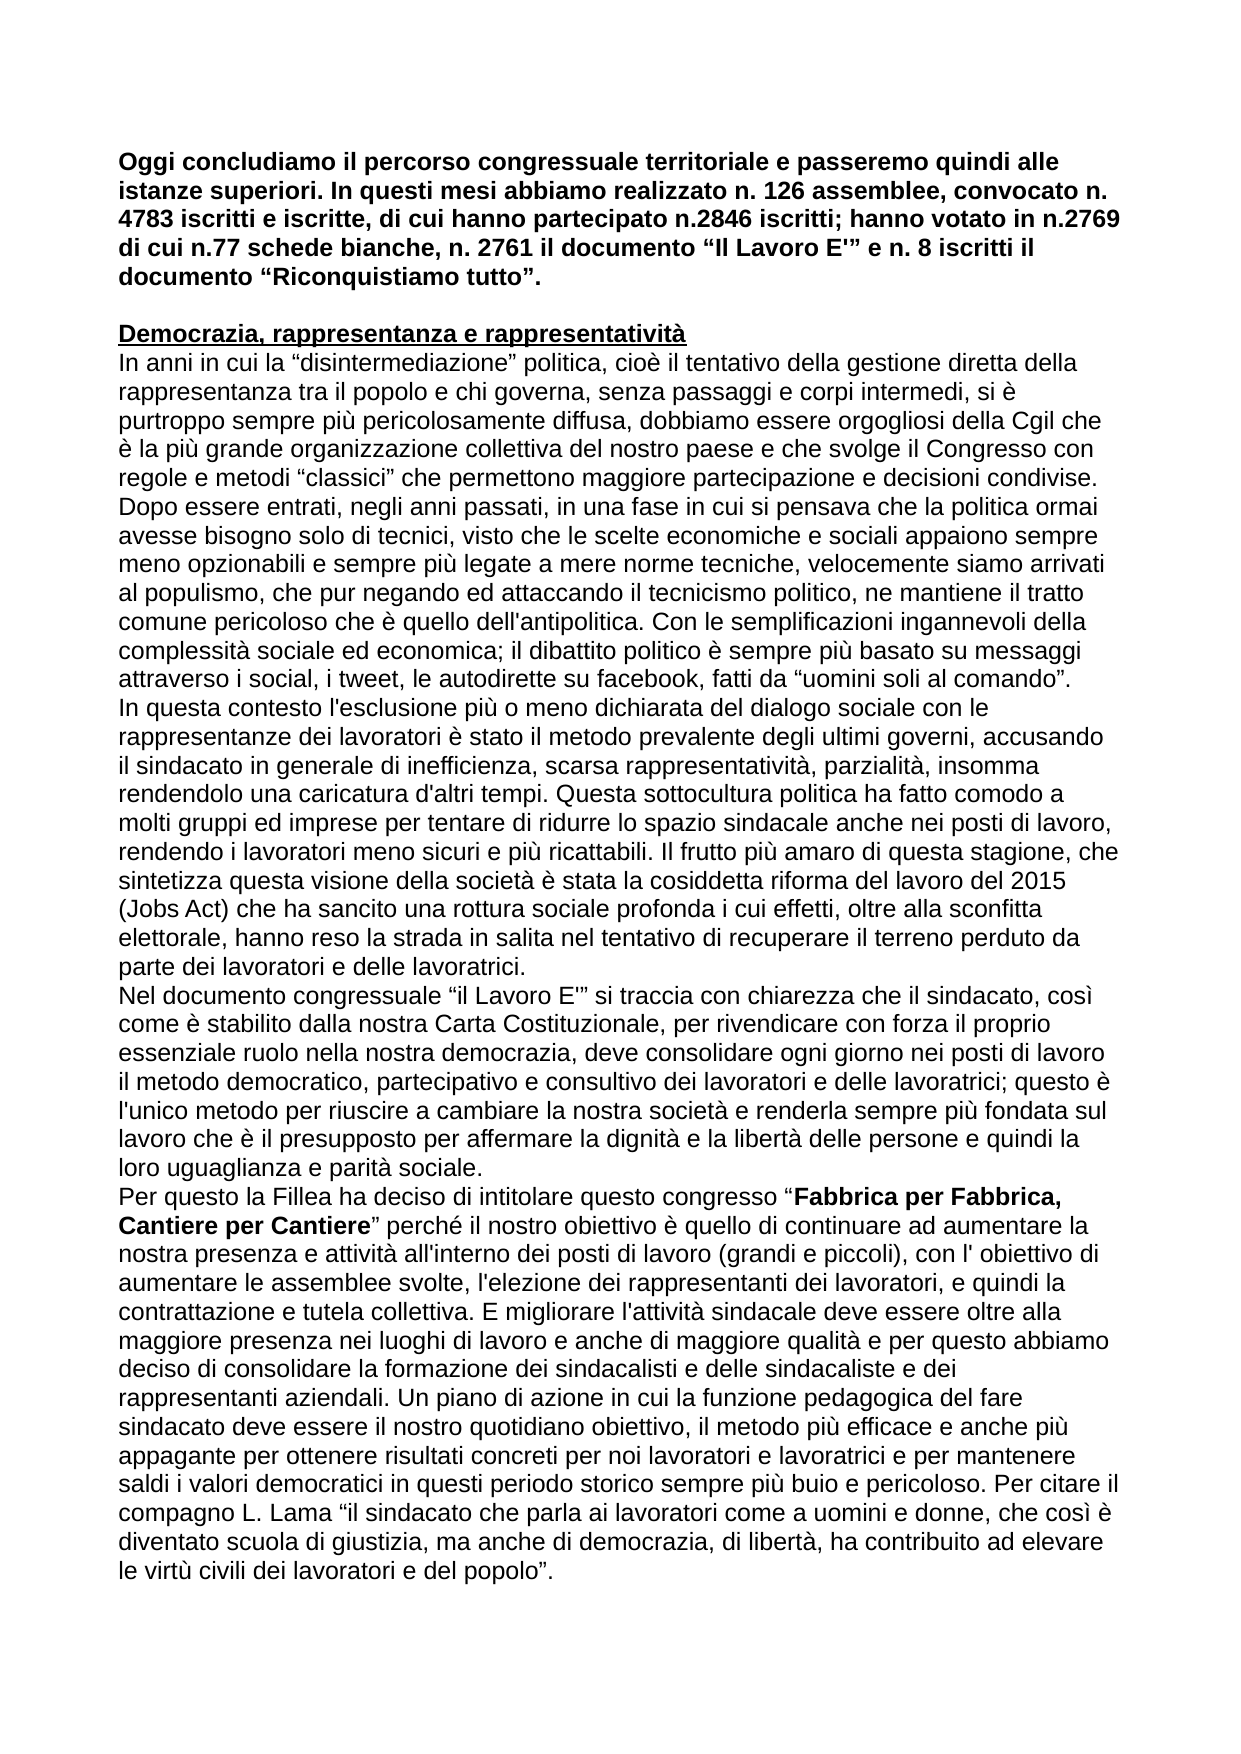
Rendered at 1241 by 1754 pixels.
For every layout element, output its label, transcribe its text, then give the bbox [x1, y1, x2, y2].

text In questa contesto l'esclusione più o meno dichiarata del dialogo sociale con le rappresentanze dei lavoratori è stato il metodo prevalente degli ultimi governi, accusando il sindacato in generale di inefficienza, scarsa rappresentatività, parzialità, insomma rendendolo una caricatura d'altri tempi. Questa sottocultura politica ha fatto comodo a molti gruppi ed imprese per tentare di ridurre lo spazio sindacale anche nei posti di lavoro, rendendo i lavoratori meno sicuri e più ricattabili. Il frutto più amaro di questa stagione, che sintetizza questa visione della società è stata la cosiddetta riforma del lavoro del 2015 (Jobs Act) che ha sancito una rottura sociale profonda i cui effetti, oltre alla sconfitta elettorale, hanno reso la strada in salita nel tentativo di recuperare il terreno perduto da parte dei lavoratori e delle lavoratrici. [118, 693, 1122, 981]
text Democrazia, rappresentanza e rappresentatività [118, 319, 1122, 348]
text In anni in cui la “disintermediazione” politica, cioè il tentativo della gestione diretta della rappresentanza tra il popolo e chi governa, senza passaggi e corpi intermedi, si è purtroppo sempre più pericolosamente diffusa, dobbiamo essere orgogliosi della Cgil che è la più grande organizzazione collettiva del nostro paese e che svolge il Congresso con regole e metodi “classici” che permettono maggiore partecipazione e decisioni condivise. Dopo essere entrati, negli anni passati, in una fase in cui si pensava che la politica ormai avesse bisogno solo di tecnici, visto che le scelte economiche e sociali appaiono sempre meno opzionabili e sempre più legate a mere norme tecniche, velocemente siamo arrivati al populismo, che pur negando ed attaccando il tecnicismo politico, ne mantiene il tratto comune pericoloso che è quello dell'antipolitica. Con le semplificazioni ingannevoli della complessità sociale ed economica; il dibattito politico è sempre più basato su messaggi attraverso i social, i tweet, le autodirette su facebook, fatti da “uomini soli al comando”. [118, 348, 1122, 693]
text Oggi concludiamo il percorso congressuale territoriale e passeremo quindi alle istanze superiori. In questi mesi abbiamo realizzato n. 126 assemblee, convocato n. 4783 iscritti e iscritte, di cui hanno partecipato n.2846 iscritti; hanno votato in n.2769 di cui n.77 schede bianche, n. 2761 il documento “Il Lavoro E'” e n. 8 iscritti il documento “Riconquistiamo tutto”. [118, 147, 1122, 291]
text Per questo la Fillea ha deciso di intitolare questo congresso “Fabbrica per Fabbrica, Cantiere per Cantiere” perché il nostro obiettivo è quello di continuare ad aumentare la nostra presenza e attività all'interno dei posti di lavoro (grandi e piccoli), con l' obiettivo di aumentare le assemblee svolte, l'elezione dei rappresentanti dei lavoratori, e quindi la contrattazione e tutela collettiva. E migliorare l'attività sindacale deve essere oltre alla maggiore presenza nei luoghi di lavoro e anche di maggiore qualità e per questo abbiamo deciso di consolidare la formazione dei sindacalisti e delle sindacaliste e dei rappresentanti aziendali. Un piano di azione in cui la funzione pedagogica del fare sindacato deve essere il nostro quotidiano obiettivo, il metodo più efficace e anche più appagante per ottenere risultati concreti per noi lavoratori e lavoratrici e per mantenere saldi i valori democratici in questi periodo storico sempre più buio e pericoloso. Per citare il compagno L. Lama “il sindacato che parla ai lavoratori come a uomini e donne, che così è diventato scuola di giustizia, ma anche di democrazia, di libertà, ha contribuito ad elevare le virtù civili dei lavoratori e del popolo”. [118, 1182, 1122, 1584]
text Nel documento congressuale “il Lavoro E'” si traccia con chiarezza che il sindacato, così come è stabilito dalla nostra Carta Costituzionale, per rivendicare con forza il proprio essenziale ruolo nella nostra democrazia, deve consolidare ogni giorno nei posti di lavoro il metodo democratico, partecipativo e consultivo dei lavoratori e delle lavoratrici; questo è l'unico metodo per riuscire a cambiare la nostra società e renderla sempre più fondata sul lavoro che è il presupposto per affermare la dignità e la libertà delle persone e quindi la loro uguaglianza e parità sociale. [118, 981, 1122, 1182]
